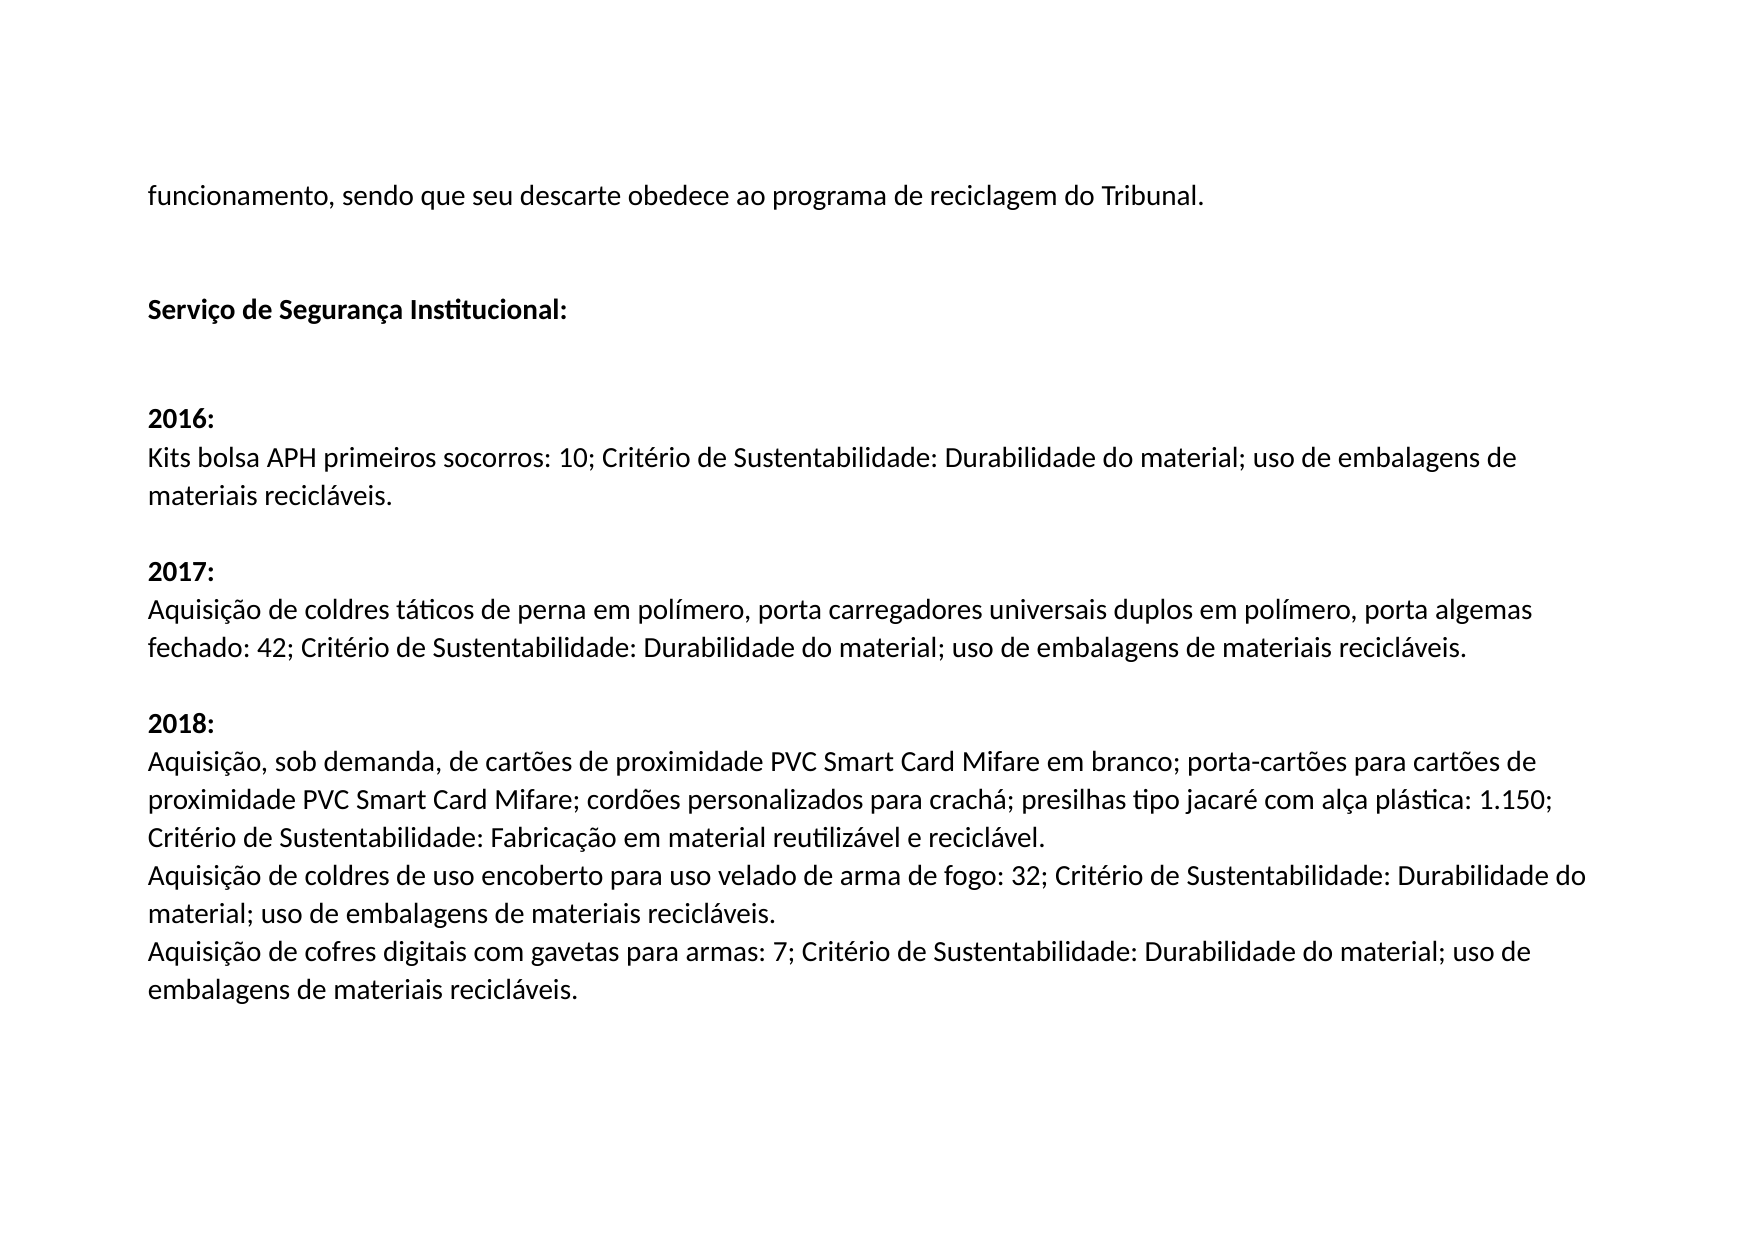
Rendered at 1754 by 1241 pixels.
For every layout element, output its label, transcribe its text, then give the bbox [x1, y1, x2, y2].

text Aquisição de cofres digitais com gavetas para armas: 7; Critério de Sustentabilidade: Durabilidade do material; uso de embalagens de materiais recicláveis. [148, 933, 1606, 1007]
text Aquisição de coldres de uso encoberto para uso velado de arma de fogo: 32; Critério de Sustentabilidade: Durabilidade do material; uso de embalagens de materiais recicláveis. [148, 857, 1606, 931]
text Serviço de Segurança Institucional: [148, 291, 1606, 327]
text Aquisição de coldres táticos de perna em polímero, porta carregadores universais duplos em polímero, porta algemas fechado: 42; Critério de Sustentabilidade: Durabilidade do material; uso de embalagens de materiais recicláveis. [148, 591, 1606, 664]
text Kits bolsa APH primeiros socorros: 10; Critério de Sustentabilidade: Durabilidade do material; uso de embalagens de materiais recicláveis. [148, 439, 1606, 512]
text 2017: [148, 553, 1606, 588]
text funcionamento, sendo que seu descarte obedece ao programa de reciclagem do Tribunal. [148, 177, 1606, 213]
text 2018: [148, 705, 1606, 740]
text 2016: [148, 401, 1606, 436]
text Aquisição, sob demanda, de cartões de proximidade PVC Smart Card Mifare em branco; porta-cartões para cartões de proximidade PVC Smart Card Mifare; cordões personalizados para crachá; presilhas tipo jacaré com alça plástica: 1.150; Critério de Sustentabilidade: Fabricação em material reutilizável e reciclável. [148, 743, 1606, 854]
